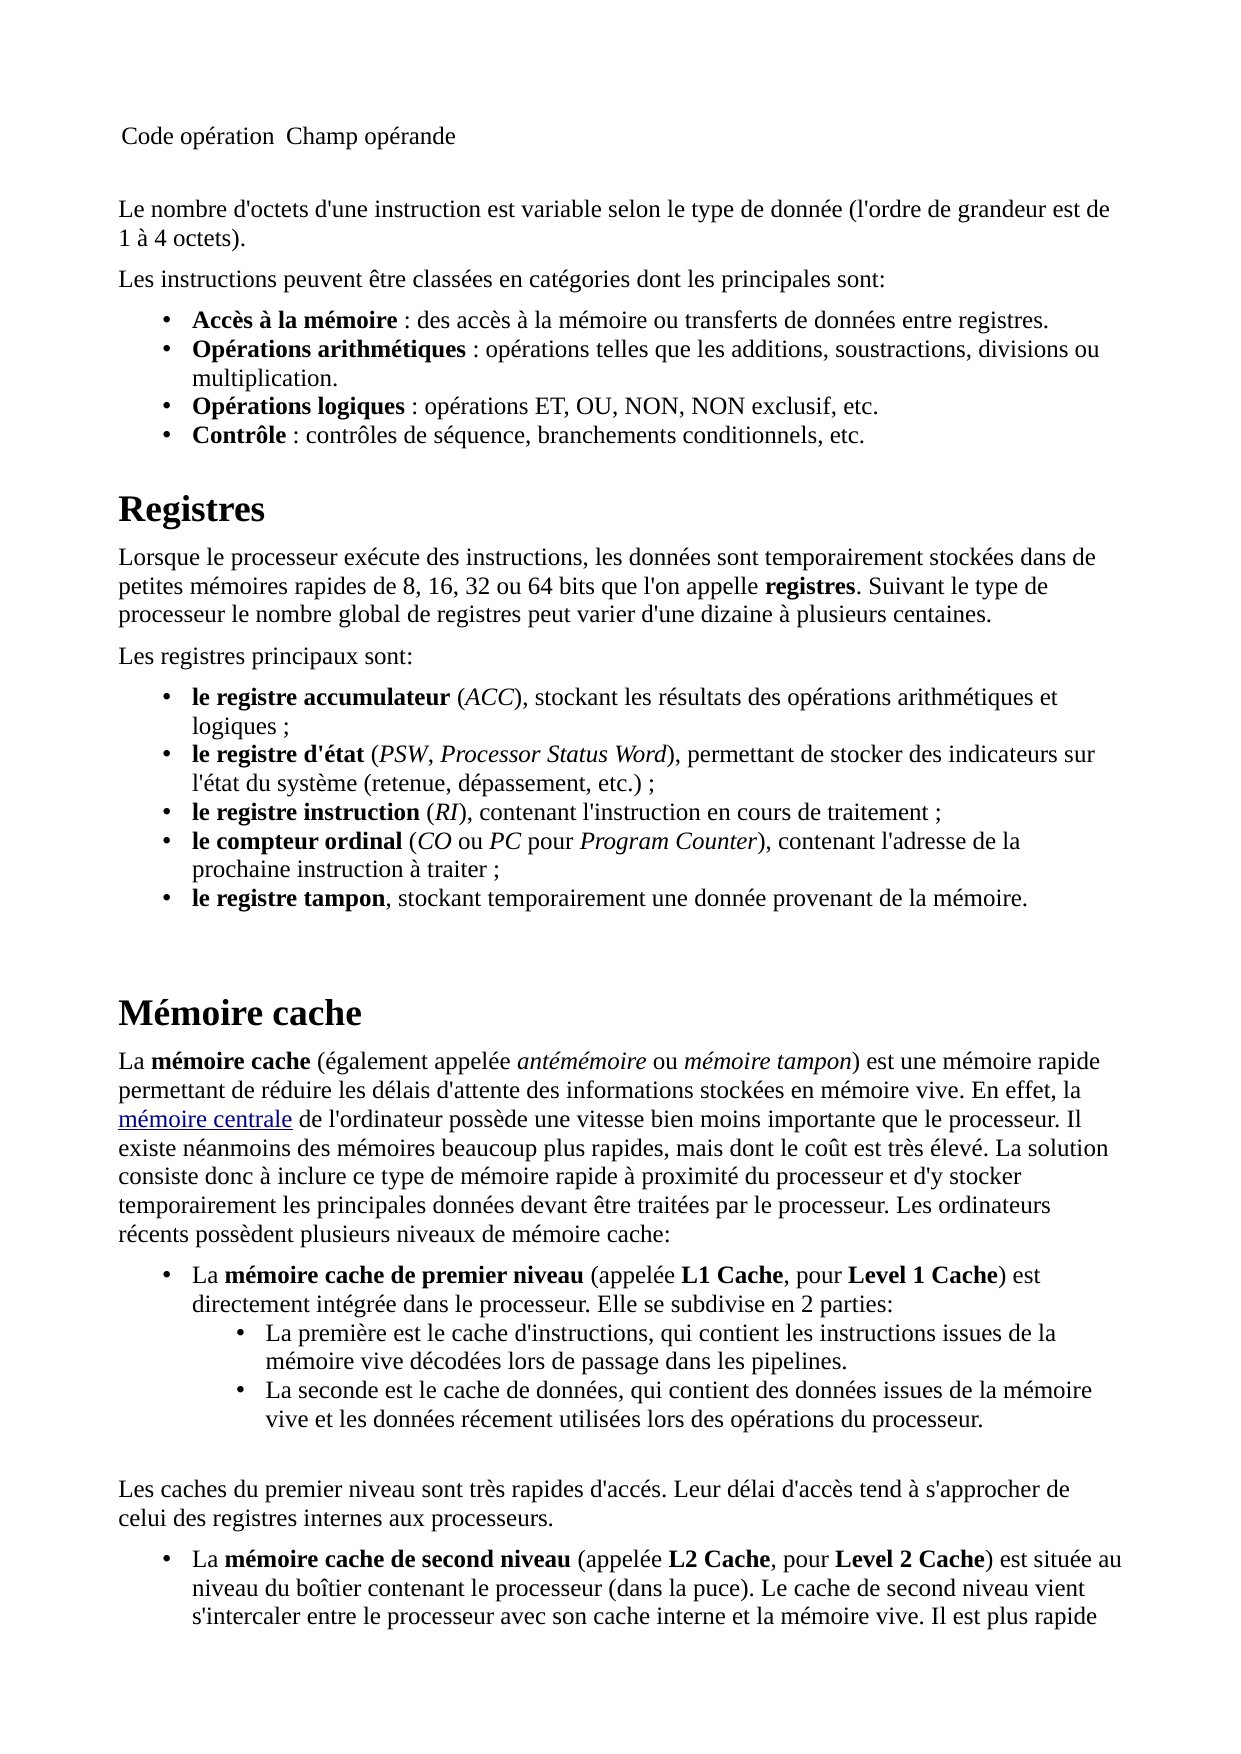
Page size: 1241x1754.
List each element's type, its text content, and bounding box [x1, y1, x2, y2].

list Accès à la mémoire : des accès à la mémoire ou transferts de données entre registres. [162, 305, 1122, 334]
text Lorsque le processeur exécute des instructions, les données sont temporairement stockées dans de petites mémoires rapides de 8, 16, 32 ou 64 bits que l'on appelle registres. Suivant le type de processeur le nombre global de registres peut varier d'une dizaine à plusieurs centaines. [118, 542, 1122, 628]
list La première est le cache d'instructions, qui contient les instructions issues de la mémoire vive décodées lors de passage dans les pipelines. [236, 1318, 1122, 1375]
list Opérations arithmétiques : opérations telles que les additions, soustractions, divisions ou multiplication. [162, 334, 1122, 391]
text Les instructions peuvent être classées en catégories dont les principales sont: [118, 264, 1122, 293]
text Les caches du premier niveau sont très rapides d'accés. Leur délai d'accès tend à s'approcher de celui des registres internes aux processeurs. [118, 1445, 1122, 1531]
subtitle Mémoire cache [118, 991, 1122, 1034]
list le compteur ordinal (CO ou PC pour Program Counter), contenant l'adresse de la prochaine instruction à traiter ; [162, 826, 1122, 883]
list La mémoire cache de second niveau (appelée L2 Cache, pour Level 2 Cache) est située au niveau du boîtier contenant le processeur (dans la puce). Le cache de second niveau vient s'intercaler entre le processeur avec son cache interne et la mémoire vive. Il est plus rapide [162, 1544, 1122, 1630]
subtitle Registres [118, 486, 1122, 529]
table_header Code opération [118, 118, 283, 153]
text Les registres principaux sont: [118, 641, 1122, 669]
list le registre instruction (RI), contenant l'instruction en cours de traitement ; [162, 797, 1122, 826]
list Contrôle : contrôles de séquence, branchements conditionnels, etc. [162, 420, 1122, 449]
text La mémoire cache (également appelée antémémoire ou mémoire tampon) est une mémoire rapide permettant de réduire les délais d'attente des informations stockées en mémoire vive. En effet, la mémoire centrale de l'ordinateur possède une vitesse bien moins importante que le processeur. Il existe néanmoins des mémoires beaucoup plus rapides, mais dont le coût est très élevé. La solution consiste donc à inclure ce type de mémoire rapide à proximité du processeur et d'y stocker temporairement les principales données devant être traitées par le processeur. Les ordinateurs récents possèdent plusieurs niveaux de mémoire cache: [118, 1046, 1122, 1248]
list Opérations logiques : opérations ET, OU, NON, NON exclusif, etc. [162, 391, 1122, 420]
list le registre accumulateur (ACC), stockant les résultats des opérations arithmétiques et logiques ; [162, 682, 1122, 739]
list La mémoire cache de premier niveau (appelée L1 Cache, pour Level 1 Cache) est directement intégrée dans le processeur. Elle se subdivise en 2 parties: [162, 1260, 1122, 1318]
list le registre tampon, stockant temporairement une donnée provenant de la mémoire. [162, 883, 1122, 912]
table_header Champ opérande [283, 118, 468, 153]
list La seconde est le cache de données, qui contient des données issues de la mémoire vive et les données récement utilisées lors des opérations du processeur. [236, 1375, 1122, 1433]
text Le nombre d'octets d'une instruction est variable selon le type de donnée (l'ordre de grandeur est de 1 à 4 octets). [118, 194, 1122, 251]
list le registre d'état (PSW, Processor Status Word), permettant de stocker des indicateurs sur l'état du système (retenue, dépassement, etc.) ; [162, 739, 1122, 797]
